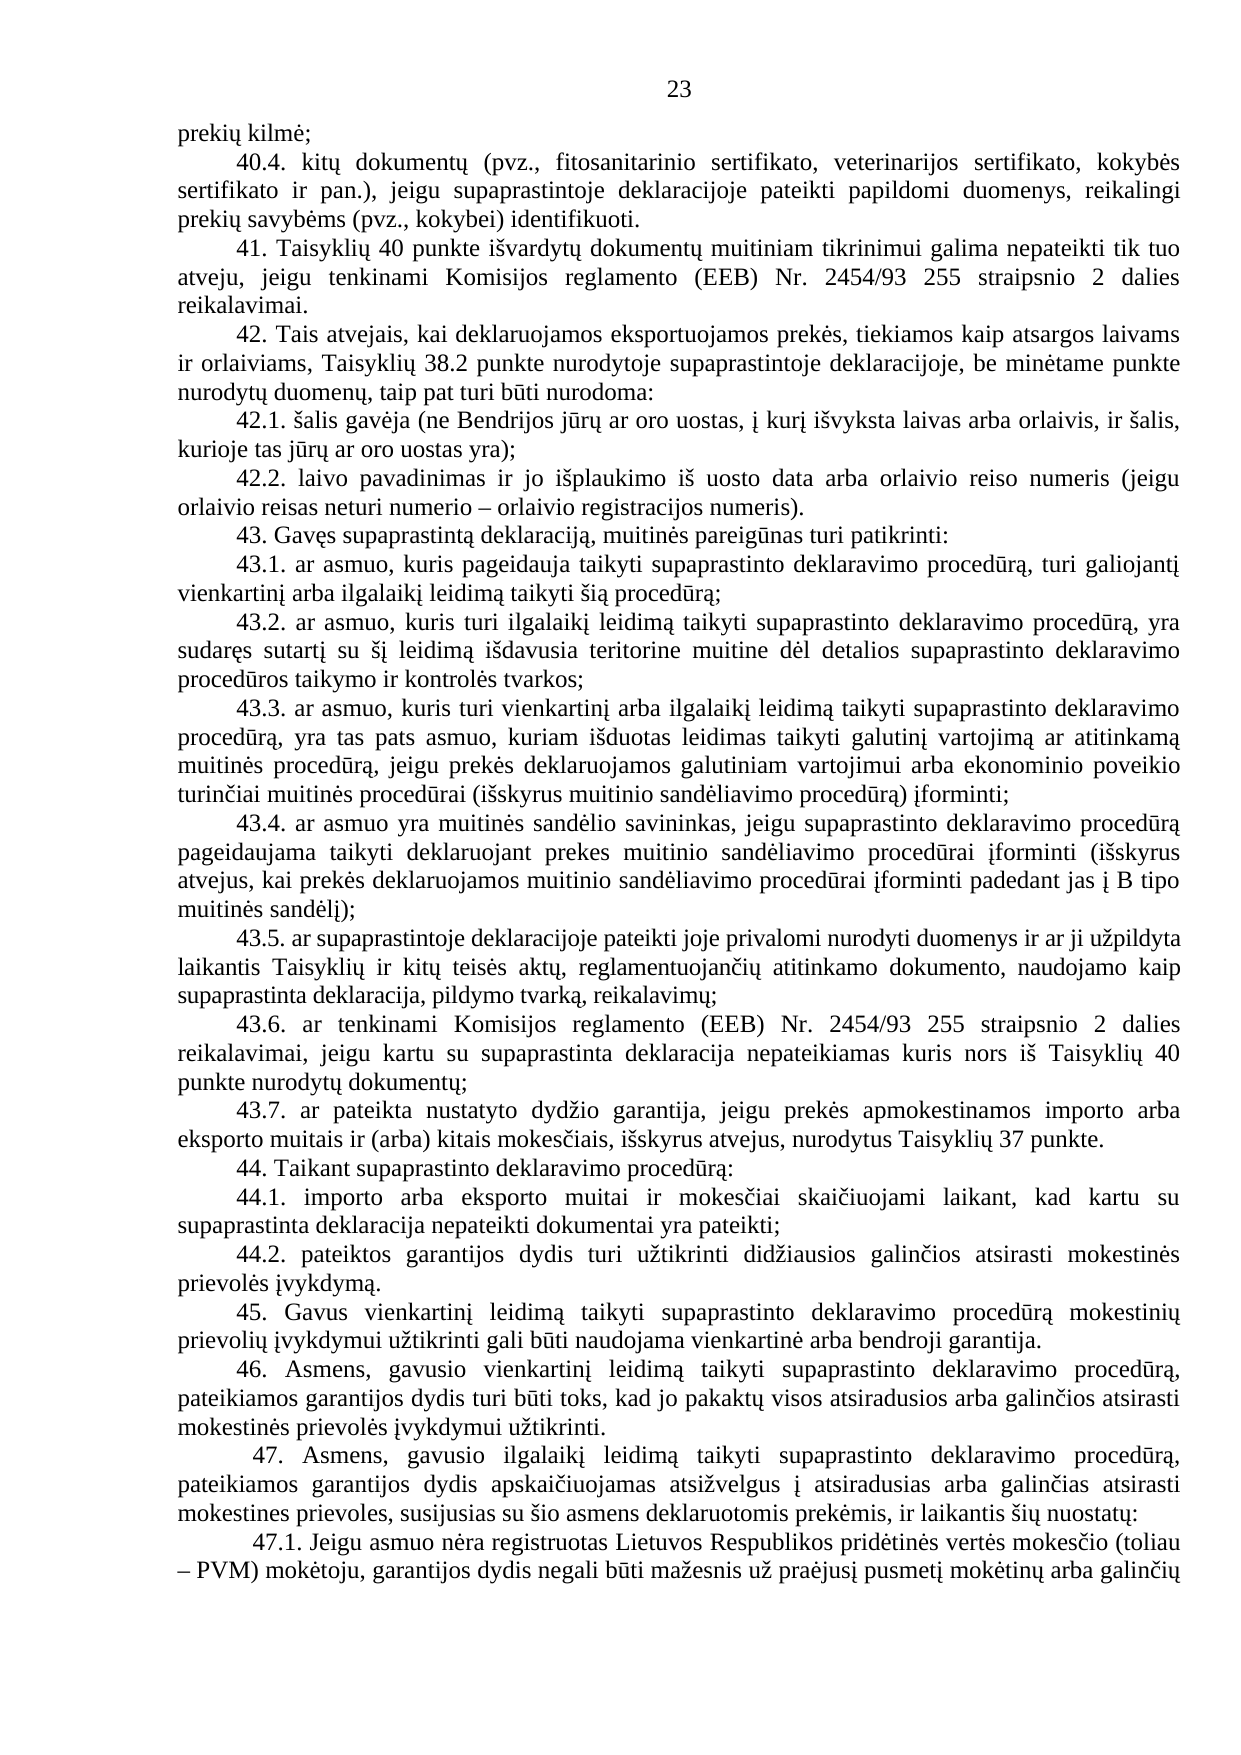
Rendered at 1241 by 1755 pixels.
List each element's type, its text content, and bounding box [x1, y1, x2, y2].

text 47.1. Jeigu asmuo nėra registruotas Lietuvos Respublikos pridėtinės vertės mokesčio (toliau – PVM) mokėtoju, garantijos dydis negali būti mažesnis už praėjusį pusmetį mokėtinų arba galinčių [177, 1527, 1181, 1584]
text 43. Gavęs supaprastintą deklaraciją, muitinės pareigūnas turi patikrinti: [177, 521, 1181, 549]
text 43.7. ar pateikta nustatyto dydžio garantija, jeigu prekės apmokestinamos importo arba eksporto muitais ir (arba) kitais mokesčiais, išskyrus atvejus, nurodytus Taisyklių 37 punkte. [177, 1096, 1181, 1153]
text 43.5. ar supaprastintoje deklaracijoje pateikti joje privalomi nurodyti duomenys ir ar ji užpildyta laikantis Taisyklių ir kitų teisės aktų, reglamentuojančių atitinkamo dokumento, naudojamo kaip supaprastinta deklaracija, pildymo tvarką, reikalavimų; [177, 923, 1181, 1009]
text 44. Taikant supaprastinto deklaravimo procedūrą: [177, 1153, 1181, 1182]
text 43.2. ar asmuo, kuris turi ilgalaikį leidimą taikyti supaprastinto deklaravimo procedūrą, yra sudaręs sutartį su šį leidimą išdavusia teritorine muitine dėl detalios supaprastinto deklaravimo procedūros taikymo ir kontrolės tvarkos; [177, 607, 1181, 693]
text 45. Gavus vienkartinį leidimą taikyti supaprastinto deklaravimo procedūrą mokestinių prievolių įvykdymui užtikrinti gali būti naudojama vienkartinė arba bendroji garantija. [177, 1297, 1181, 1354]
text 43.6. ar tenkinami Komisijos reglamento (EEB) Nr. 2454/93 255 straipsnio 2 dalies reikalavimai, jeigu kartu su supaprastinta deklaracija nepateikiamas kuris nors iš Taisyklių 40 punkte nurodytų dokumentų; [177, 1009, 1181, 1096]
text 44.1. importo arba eksporto muitai ir mokesčiai skaičiuojami laikant, kad kartu su supaprastinta deklaracija nepateikti dokumentai yra pateikti; [177, 1182, 1181, 1239]
text prekių kilmė; [177, 118, 1181, 147]
text 43.3. ar asmuo, kuris turi vienkartinį arba ilgalaikį leidimą taikyti supaprastinto deklaravimo procedūrą, yra tas pats asmuo, kuriam išduotas leidimas taikyti galutinį vartojimą ar atitinkamą muitinės procedūrą, jeigu prekės deklaruojamos galutiniam vartojimui arba ekonominio poveikio turinčiai muitinės procedūrai (išskyrus muitinio sandėliavimo procedūrą) įforminti; [177, 693, 1181, 808]
text 47. Asmens, gavusio ilgalaikį leidimą taikyti supaprastinto deklaravimo procedūrą, pateikiamos garantijos dydis apskaičiuojamas atsižvelgus į atsiradusias arba galinčias atsirasti mokestines prievoles, susijusias su šio asmens deklaruotomis prekėmis, ir laikantis šių nuostatų: [177, 1441, 1181, 1527]
text 44.2. pateiktos garantijos dydis turi užtikrinti didžiausios galinčios atsirasti mokestinės prievolės įvykdymą. [177, 1239, 1181, 1297]
text 46. Asmens, gavusio vienkartinį leidimą taikyti supaprastinto deklaravimo procedūrą, pateikiamos garantijos dydis turi būti toks, kad jo pakaktų visos atsiradusios arba galinčios atsirasti mokestinės prievolės įvykdymui užtikrinti. [177, 1354, 1181, 1441]
text 43.4. ar asmuo yra muitinės sandėlio savininkas, jeigu supaprastinto deklaravimo procedūrą pageidaujama taikyti deklaruojant prekes muitinio sandėliavimo procedūrai įforminti (išskyrus atvejus, kai prekės deklaruojamos muitinio sandėliavimo procedūrai įforminti padedant jas į B tipo muitinės sandėlį); [177, 808, 1181, 923]
text 43.1. ar asmuo, kuris pageidauja taikyti supaprastinto deklaravimo procedūrą, turi galiojantį vienkartinį arba ilgalaikį leidimą taikyti šią procedūrą; [177, 549, 1181, 607]
text 41. Taisyklių 40 punkte išvardytų dokumentų muitiniam tikrinimui galima nepateikti tik tuo atveju, jeigu tenkinami Komisijos reglamento (EEB) Nr. 2454/93 255 straipsnio 2 dalies reikalavimai. [177, 233, 1181, 319]
text 42. Tais atvejais, kai deklaruojamos eksportuojamos prekės, tiekiamos kaip atsargos laivams ir orlaiviams, Taisyklių 38.2 punkte nurodytoje supaprastintoje deklaracijoje, be minėtame punkte nurodytų duomenų, taip pat turi būti nurodoma: [177, 319, 1181, 406]
text 42.2. laivo pavadinimas ir jo išplaukimo iš uosto data arba orlaivio reiso numeris (jeigu orlaivio reisas neturi numerio – orlaivio registracijos numeris). [177, 463, 1181, 521]
text 40.4. kitų dokumentų (pvz., fitosanitarinio sertifikato, veterinarijos sertifikato, kokybės sertifikato ir pan.), jeigu supaprastintoje deklaracijoje pateikti papildomi duomenys, reikalingi prekių savybėms (pvz., kokybei) identifikuoti. [177, 147, 1181, 233]
text 42.1. šalis gavėja (ne Bendrijos jūrų ar oro uostas, į kurį išvyksta laivas arba orlaivis, ir šalis, kurioje tas jūrų ar oro uostas yra); [177, 406, 1181, 463]
